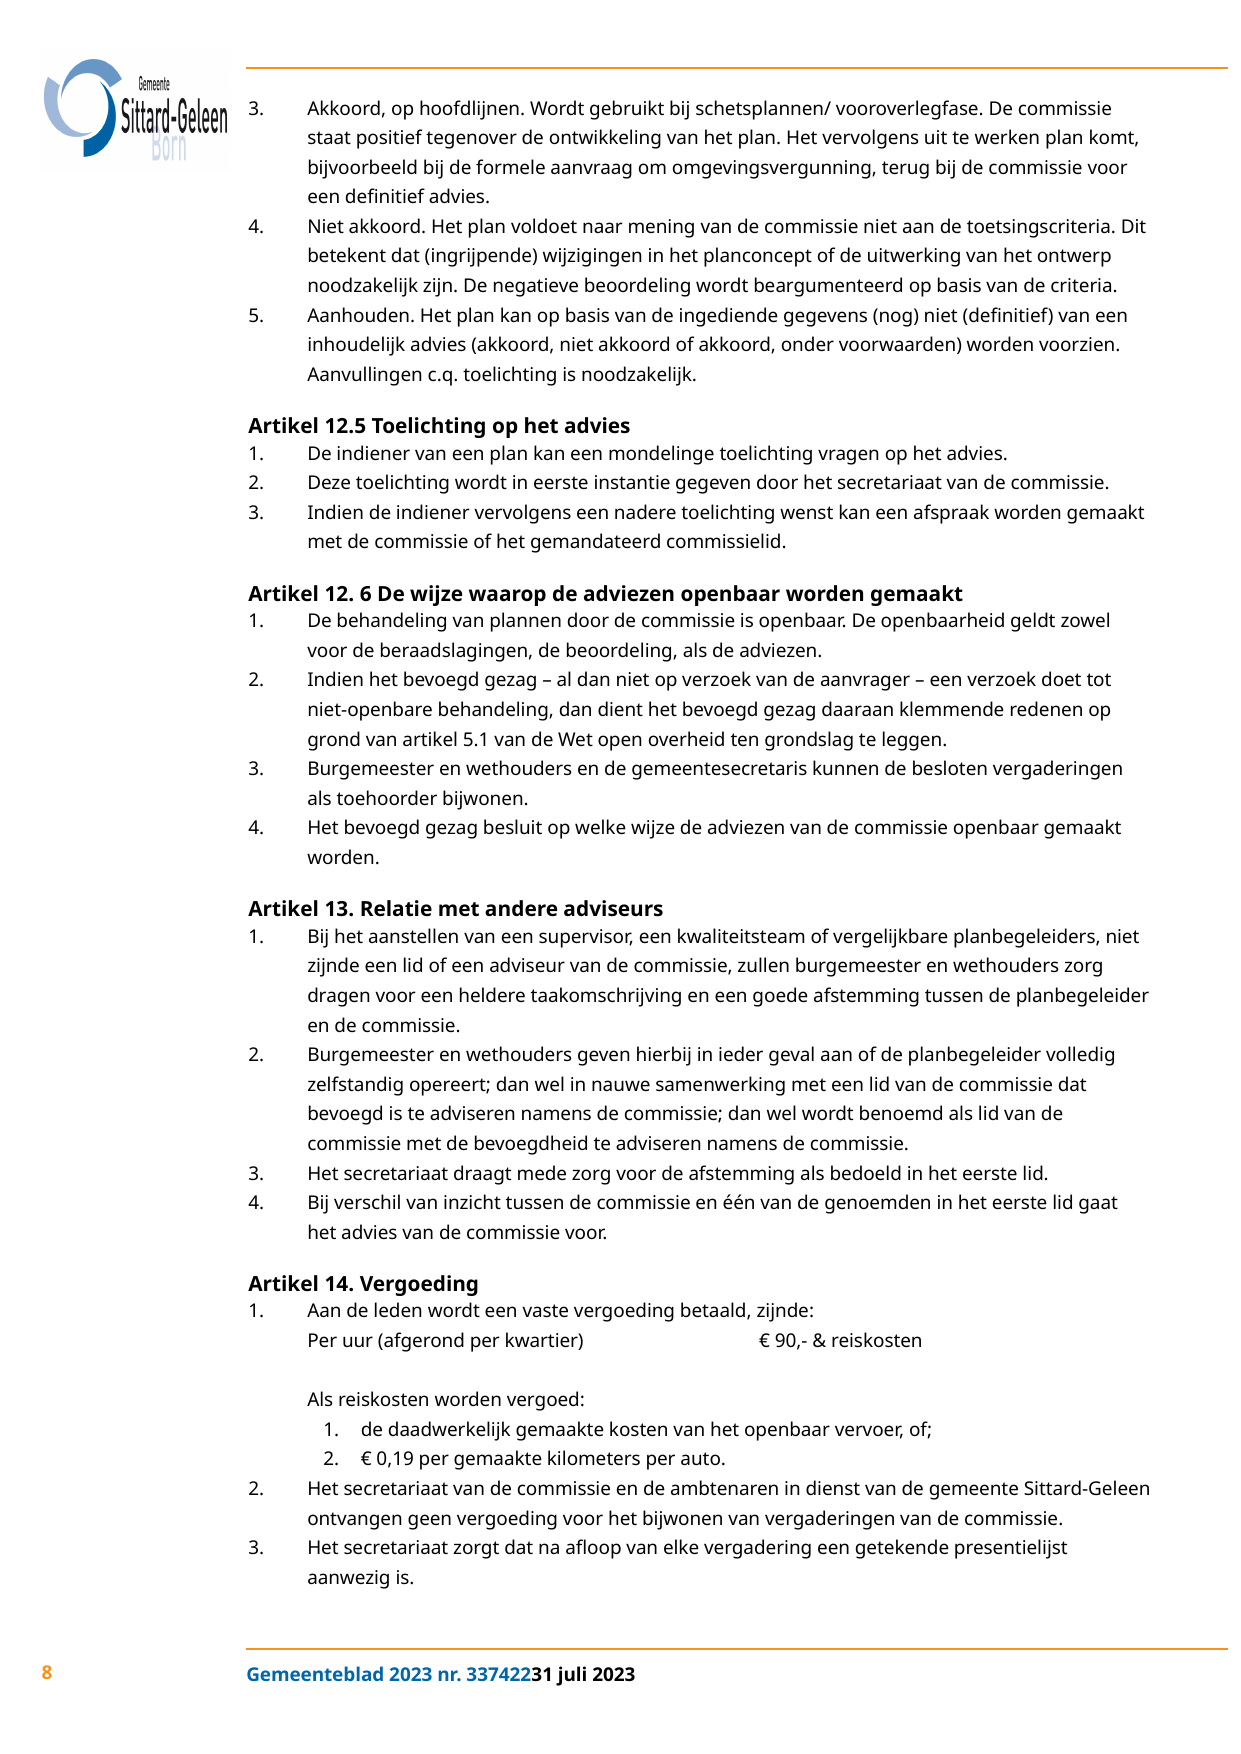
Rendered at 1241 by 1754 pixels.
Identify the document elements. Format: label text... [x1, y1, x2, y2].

list Indien het bevoegd gezag – al dan niet op verzoek van de aanvrager – een verzoek doet tot niet-openbare behandeling, dan dient het bevoegd gezag daaraan klemmende redenen op grond van artikel 5.1 van de Wet open overheid ten grondslag te leggen. [248, 667, 1152, 752]
list Akkoord, op hoofdlijnen. Wordt gebruikt bij schetsplannen/ vooroverlegfase. De commissie staat positief tegenover de ontwikkeling van het plan. Het vervolgens uit te werken plan komt, bijvoorbeeld bij de formele aanvraag om omgevingsvergunning, terug bij de commissie voor een definitief advies. [248, 95, 1152, 209]
text Artikel 14. Vergoeding [248, 1269, 1152, 1298]
list Burgemeester en wethouders geven hierbij in ieder geval aan of de planbegeleider volledig zelfstandig opereert; dan wel in nauwe samenwerking met een lid van de commissie dat bevoegd is te adviseren namens de commissie; dan wel wordt benoemd als lid van de commissie met de bevoegdheid te adviseren namens de commissie. [248, 1041, 1152, 1156]
list Burgemeester en wethouders en de gemeentesecretaris kunnen de besloten vergaderingen als toehoorder bijwonen. [248, 755, 1152, 811]
list Het secretariaat van de commissie en de ambtenaren in dienst van de gemeente Sittard-Geleen ontvangen geen vergoeding voor het bijwonen van vergaderingen van de commissie. [248, 1475, 1152, 1530]
table_header € 90,- & reiskosten [759, 1328, 1211, 1353]
list Het bevoegd gezag besluit op welke wijze de adviezen van de commissie openbaar gemaakt worden. [248, 814, 1152, 870]
list Het secretariaat draagt mede zorg voor de afstemming als bedoeld in het eerste lid. [248, 1160, 1152, 1185]
text Artikel 13. Relatie met andere adviseurs [248, 894, 1152, 923]
text Artikel 12. 6 De wijze waarop de adviezen openbaar worden gemaakt [248, 579, 1152, 607]
list Aanhouden. Het plan kan op basis van de ingediende gegevens (nog) niet (definitief) van een inhoudelijk advies (akkoord, niet akkoord of akkoord, onder voorwaarden) worden voorzien. Aanvullingen c.q. toelichting is noodzakelijk. [248, 302, 1152, 387]
picture [41, 47, 231, 172]
list Indien de indiener vervolgens een nadere toelichting wenst kan een afspraak worden gemaakt met de commissie of het gemandateerd commissielid. [248, 499, 1152, 554]
list De behandeling van plannen door de commissie is openbaar. De openbaarheid geldt zowel voor de beraadslagingen, de beoordeling, als de adviezen. [248, 607, 1152, 663]
list Niet akkoord. Het plan voldoet naar mening van de commissie niet aan de toetsingscriteria. Dit betekent dat (ingrijpende) wijzigingen in het planconcept of de uitwerking van het ontwerp noodzakelijk zijn. De negatieve beoordeling wordt beargumenteerd op basis van de criteria. [248, 213, 1152, 298]
list € 0,19 per gemaakte kilometers per auto. [323, 1446, 1152, 1471]
list Bij verschil van inzicht tussen de commissie en één van de genoemden in het eerste lid gaat het advies van de commissie voor. [248, 1189, 1152, 1244]
text Artikel 12.5 Toelichting op het advies [248, 411, 1152, 440]
table_header Per uur (afgerond per kwartier) [307, 1328, 759, 1353]
list De indiener van een plan kan een mondelinge toelichting vragen op het advies. [248, 440, 1152, 466]
list de daadwerkelijk gemaakte kosten van het openbaar vervoer, of; [323, 1416, 1152, 1442]
list Als reiskosten worden vergoed: [248, 1386, 1152, 1412]
list Deze toelichting wordt in eerste instantie gegeven door het secretariaat van de commissie. [248, 469, 1152, 495]
list Bij het aanstellen van een supervisor, een kwaliteitsteam of vergelijkbare planbegeleiders, niet zijnde een lid of een adviseur van de commissie, zullen burgemeester en wethouders zorg dragen voor een heldere taakomschrijving en een goede afstemming tussen de planbegeleider en de commissie. [248, 923, 1152, 1037]
list Het secretariaat zorgt dat na afloop van elke vergadering een getekende presentielijst aanwezig is. [248, 1534, 1152, 1589]
list Aan de leden wordt een vaste vergoeding betaald, zijnde: [248, 1298, 1152, 1323]
